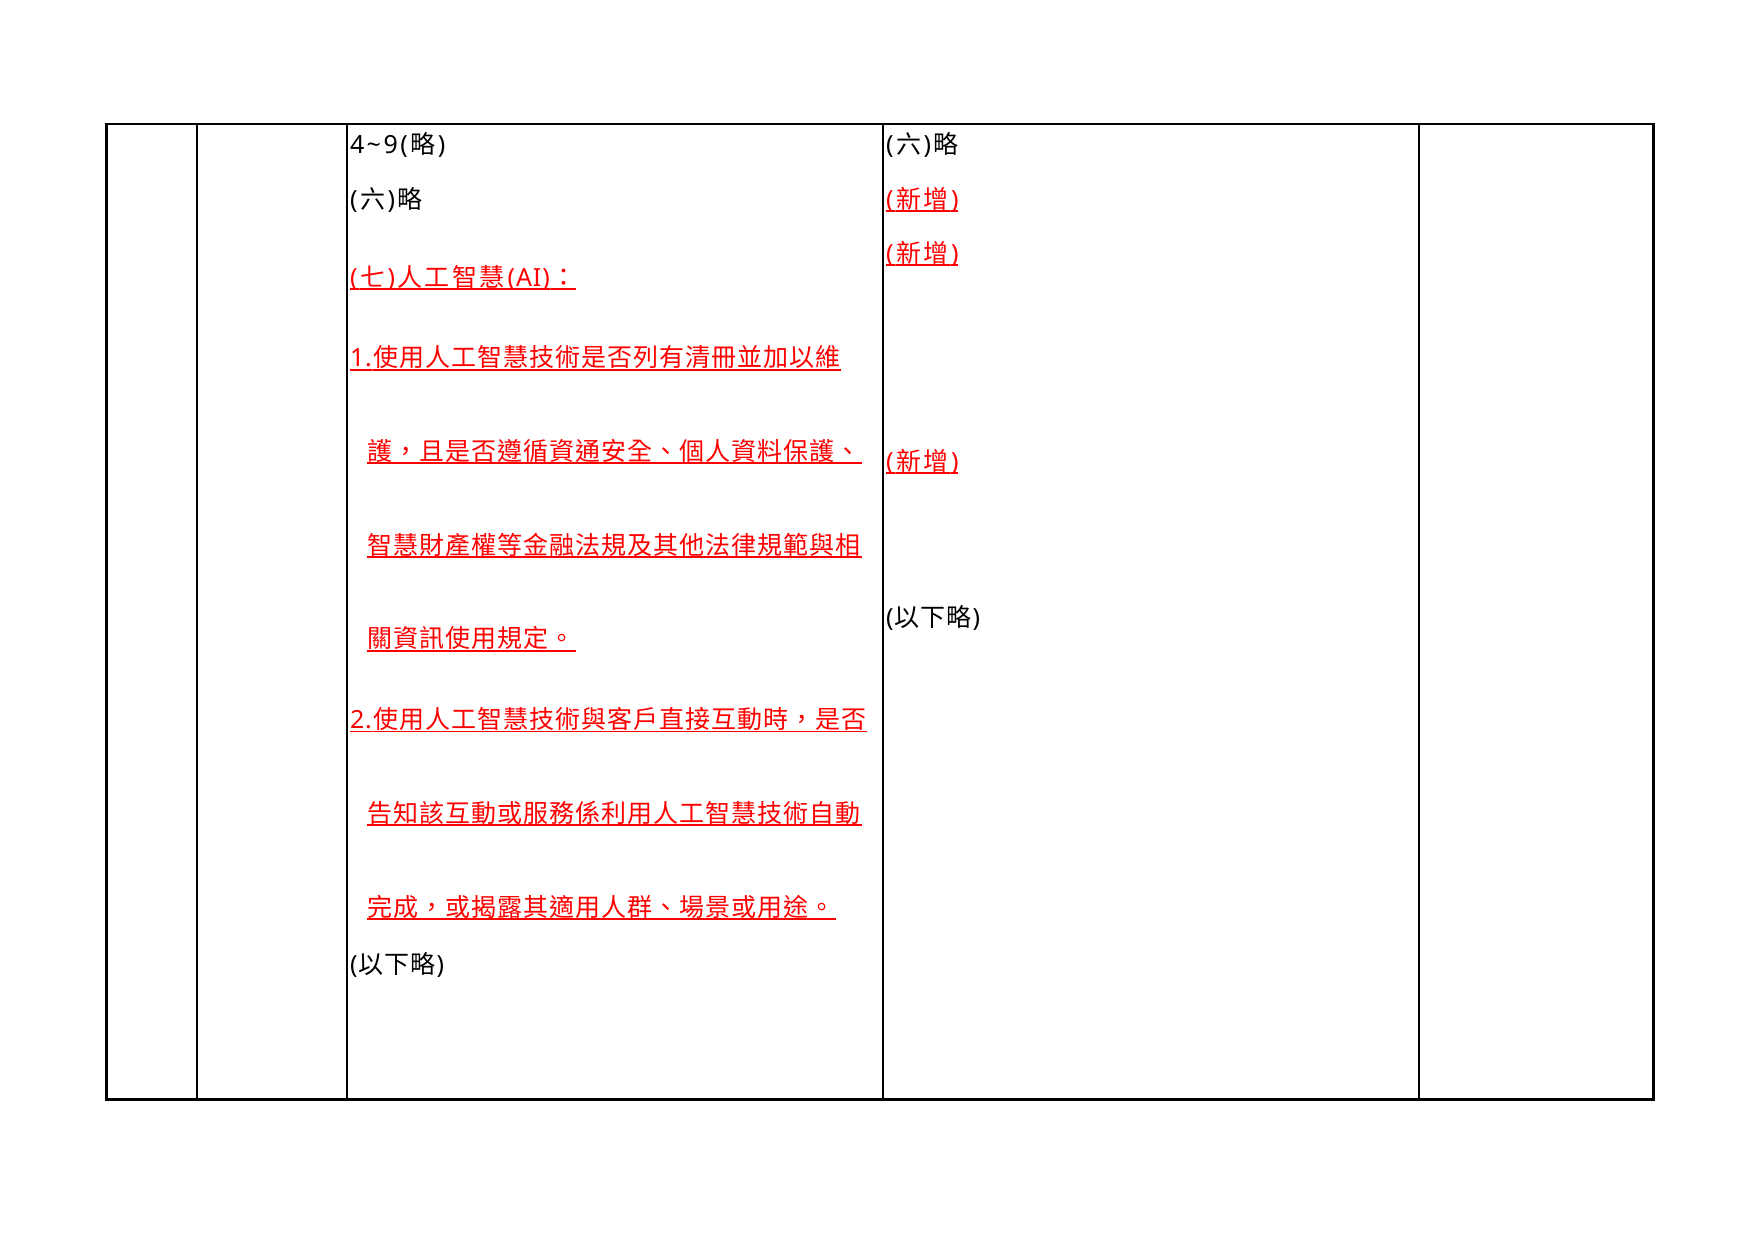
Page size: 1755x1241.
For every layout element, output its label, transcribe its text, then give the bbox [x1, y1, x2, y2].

table_cell [1420, 125, 1652, 1098]
table_cell [198, 125, 346, 1098]
table_cell [108, 125, 196, 1098]
table_cell (六)略 (新增) (新增) (新增) (以下略) [884, 125, 1418, 1098]
table_cell 4~9(略) (六)略 (七)人工智慧(AI)： 1.使用人工智慧技術是否列有清冊並加以維護，且是否遵循資通安全、個人資料保護、智慧財產權等金融法規及其他法律規範與相關資訊使用規定。 2.使用人工智慧技術與客戶直接互動時，是否告知該互動或服務係利用人工智慧技術自動完成，或揭露其適用人群、場景或用途。 (以下略) [348, 125, 882, 1098]
